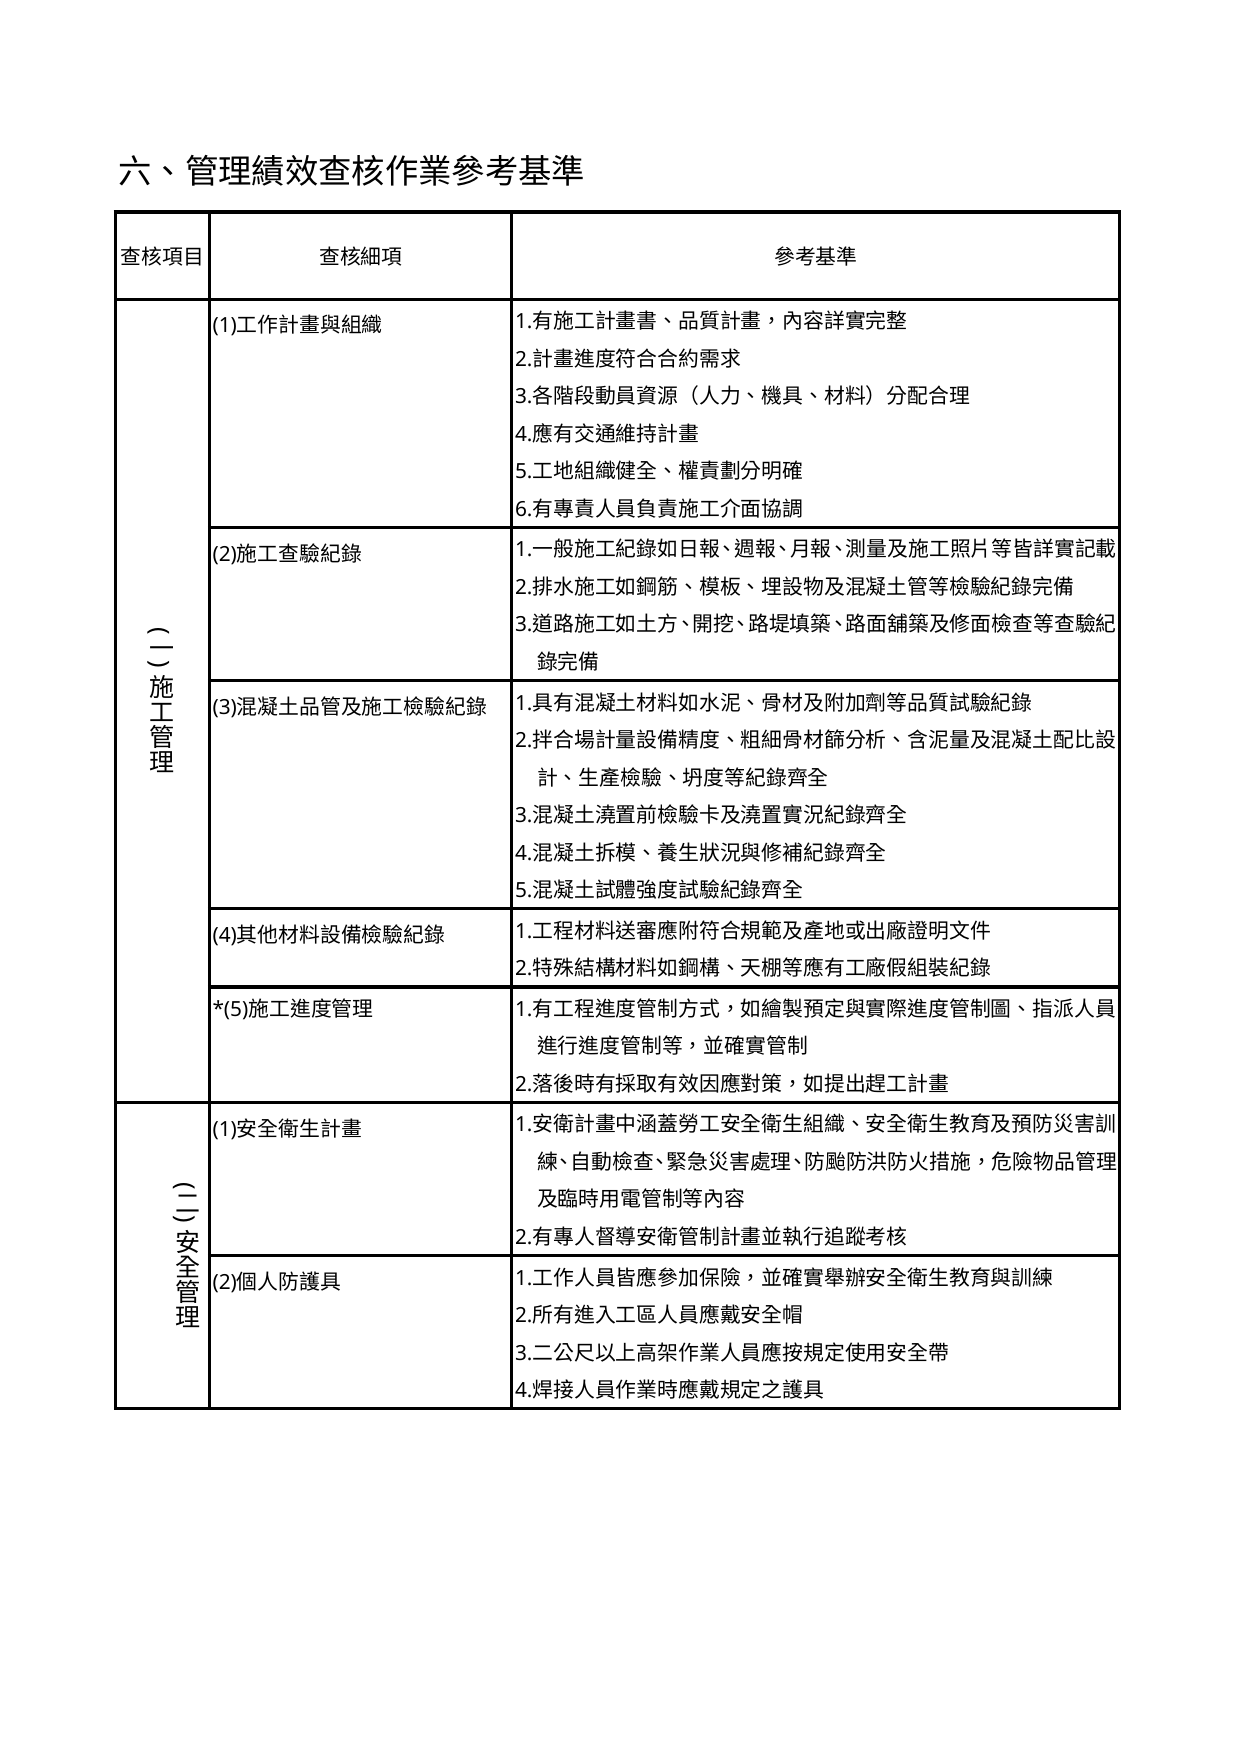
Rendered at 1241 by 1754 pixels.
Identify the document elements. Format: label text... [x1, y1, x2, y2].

table_cell (二) 安全管理 [117, 1104, 208, 1407]
table_cell (2)個人防護具 [211, 1257, 510, 1407]
table_cell (1)工作計畫與組織 [211, 301, 510, 526]
table_cell *(5)施工進度管理 [211, 989, 510, 1101]
table_cell 1.有工程進度管制方式，如繪製預定與實際進度管制圖、指派人員進行進度管制等，並確實管制 2.落後時有採取有效因應對策，如提出趕工計畫 [513, 989, 1118, 1101]
table_cell 1.安衛計畫中涵蓋勞工安全衛生組織、安全衛生教育及預防災害訓練、自動檢查、緊急災害處理、防颱防洪防火措施，危險物品管理及臨時用電管制等內容 2.有專人督導安衛管制計畫並執行追蹤考核 [513, 1104, 1118, 1254]
table_cell (3)混凝土品管及施工檢驗紀錄 [211, 682, 510, 907]
table_cell (1)安全衛生計畫 [211, 1104, 510, 1254]
table_header 查核細項 [211, 214, 510, 298]
table_cell 1.工程材料送審應附符合規範及產地或出廠證明文件 2.特殊結構材料如鋼構、天棚等應有工廠假組裝紀錄 [513, 910, 1118, 985]
table_cell 1.具有混凝土材料如水泥、骨材及附加劑等品質試驗紀錄 2.拌合場計量設備精度、粗細骨材篩分析、含泥量及混凝土配比設計、生產檢驗、坍度等紀錄齊全 3.混凝土澆置前檢驗卡及澆置實況紀錄齊全 4.混凝土拆模、養生狀況與修補紀錄齊全 5.混凝土試體強度試驗紀錄齊全 [513, 682, 1118, 907]
table_cell (一) 施工管理 [117, 301, 208, 1101]
text 六、管理績效查核作業參考基準 [118, 131, 1122, 206]
table_cell 1.工作人員皆應參加保險，並確實舉辦安全衛生教育與訓練 2.所有進入工區人員應戴安全帽 3.二公尺以上高架作業人員應按規定使用安全帶 4.焊接人員作業時應戴規定之護具 [513, 1257, 1118, 1407]
table_cell (2)施工查驗紀錄 [211, 529, 510, 679]
table_header 參考基準 [513, 214, 1118, 298]
table_cell (4)其他材料設備檢驗紀錄 [211, 910, 510, 985]
table_cell 1.一般施工紀錄如日報、週報、月報、測量及施工照片等皆詳實記載 2.排水施工如鋼筋、模板、埋設物及混凝土管等檢驗紀錄完備 3.道路施工如土方、開挖、路堤填築、路面舖築及修面檢查等查驗紀錄完備 [513, 529, 1118, 679]
table_cell 1.有施工計畫書、品質計畫，內容詳實完整 2.計畫進度符合合約需求 3.各階段動員資源（人力、機具、材料）分配合理 4.應有交通維持計畫 5.工地組織健全、權責劃分明確 6.有專責人員負責施工介面協調 [513, 301, 1118, 526]
table_header 查核項目 [117, 214, 208, 298]
